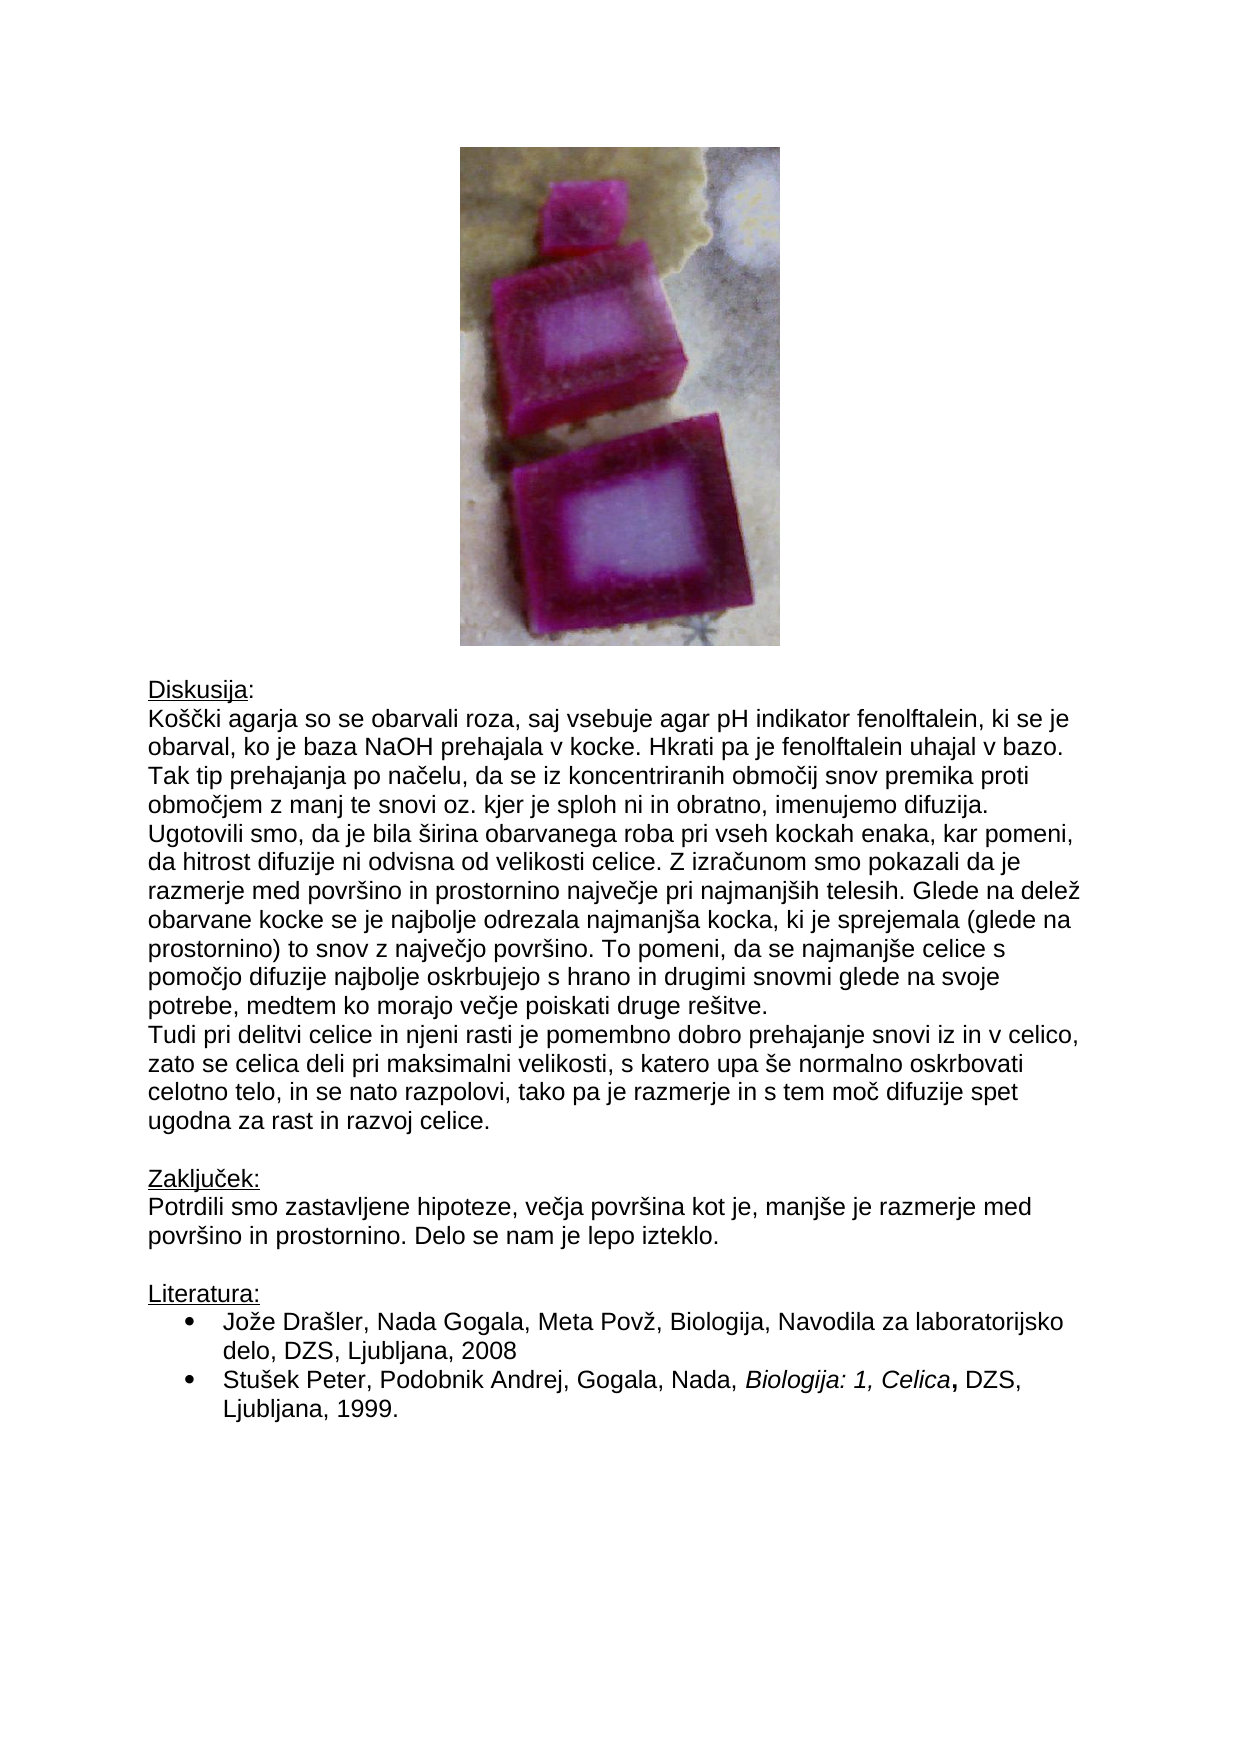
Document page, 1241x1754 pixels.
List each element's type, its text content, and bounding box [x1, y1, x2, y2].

subtitle Koščki agarja so se obarvali roza, saj vsebuje agar pH indikator fenolftalein, ki se je obarval, ko je baza NaOH prehajala v kocke. Hkrati pa je fenolftalein uhajal v bazo. Tak tip prehajanja po načelu, da se iz koncentriranih območij snov premika proti območjem z manj te snovi oz. kjer je sploh ni in obratno, imenujemo difuzija. Ugotovili smo, da je bila širina obarvanega roba pri vseh kockah enaka, kar pomeni, da hitrost difuzije ni odvisna od velikosti celice. Z izračunom smo pokazali da je razmerje med površino in prostornino največje pri najmanjših telesih. Glede na delež obarvane kocke se je najbolje odrezala najmanjša kocka, ki je sprejemala (glede na prostornino) to snov z največjo površino. To pomeni, da se najmanjše celice s pomočjo difuzije najbolje oskrbujejo s hrano in drugimi snovmi glede na svoje potrebe, medtem ko morajo večje poiskati druge rešitve. [148, 704, 1093, 1020]
list Jože Drašler, Nada Gogala, Meta Povž, Biologija, Navodila za laboratorijsko delo, DZS, Ljubljana, 2008 [185, 1307, 1093, 1365]
text Zaključek: [148, 1164, 1093, 1192]
text Potrdili smo zastavljene hipoteze, večja površina kot je, manjše je razmerje med površino in prostornino. Delo se nam je lepo izteklo. [148, 1192, 1093, 1250]
text Literatura: [148, 1279, 1093, 1307]
text Tudi pri delitvi celice in njeni rasti je pomembno dobro prehajanje snovi iz in v celico, zato se celica deli pri maksimalni velikosti, s katero upa še normalno oskrbovati celotno telo, in se nato razpolovi, tako pa je razmerje in s tem moč difuzije spet ugodna za rast in razvoj celice. [148, 1020, 1093, 1135]
list Stušek Peter, Podobnik Andrej, Gogala, Nada, Biologija: 1, Celica, DZS, Ljubljana, 1999. [185, 1365, 1093, 1423]
picture [460, 147, 780, 646]
subtitle Diskusija: [148, 675, 1093, 704]
